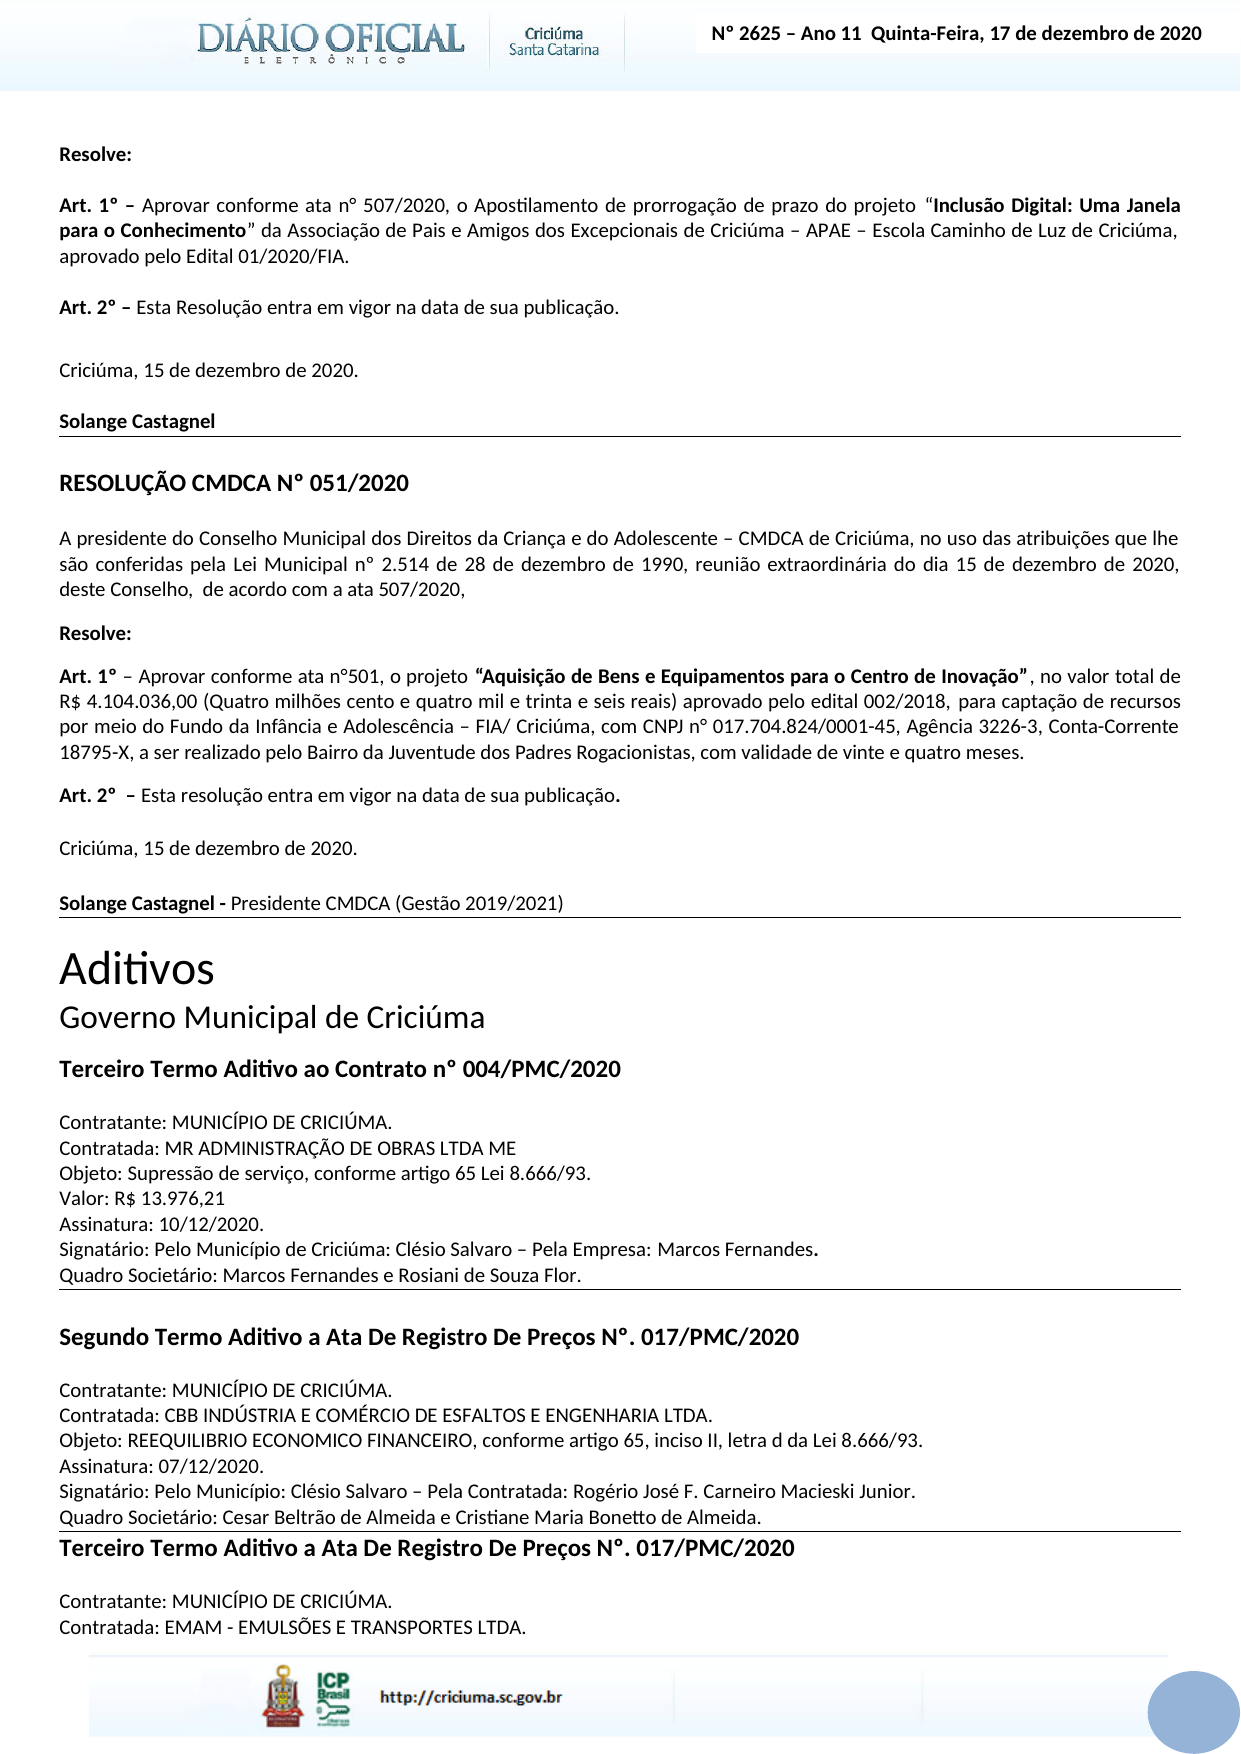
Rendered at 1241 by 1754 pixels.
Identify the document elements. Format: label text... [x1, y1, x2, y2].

text Solange Castagnel - Presidente CMDCA (Gestão 2019/2021) [59, 890, 1181, 917]
text Solange Castagnel [59, 408, 1181, 436]
text Assinatura: 07/12/2020. [59, 1453, 1181, 1478]
text Quadro Societário: Marcos Fernandes e Rosiani de Souza Flor. [59, 1262, 1181, 1289]
text Signatário: Pelo Município de Criciúma: Clésio Salvaro – Pela Empresa: Marcos Fernandes. [59, 1236, 1181, 1262]
text Terceiro Termo Aditivo a Ata De Registro De Preços Nº. 017/PMC/2020 [59, 1532, 1181, 1563]
subtitle Art. 2º – Esta resolução entra em vigor na data de sua publicação. [59, 782, 1181, 808]
text Art. 1º – Aprovar conforme ata n° 507/2020, o Apostilamento de prorrogação de prazo do projeto “Inclusão Digital: Uma Janela para o Conhecimento” da Associação de Pais e Amigos dos Excepcionais de Criciúma – APAE – Escola Caminho de Luz de Criciúma, aprovado pelo Edital 01/2020/FIA. [59, 192, 1181, 268]
text Objeto: REEQUILIBRIO ECONOMICO FINANCEIRO, conforme artigo 65, inciso II, letra d da Lei 8.666/93. [59, 1428, 1181, 1453]
text Assinatura: 10/12/2020. [59, 1211, 1181, 1236]
text Contratada: MR ADMINISTRAÇÃO DE OBRAS LTDA ME [59, 1135, 1181, 1160]
text Contratante: MUNICÍPIO DE CRICIÚMA. [59, 1109, 1181, 1135]
text Resolve: [59, 620, 1181, 645]
text Contratada: EMAM - EMULSÕES E TRANSPORTES LTDA. [59, 1614, 1181, 1639]
text Art. 1º – Aprovar conforme ata n°501, o projeto “Aquisição de Bens e Equipamentos para o Centro de Inovação”, no valor total de R$ 4.104.036,00 (Quatro milhões cento e quatro mil e trinta e seis reais) aprovado pelo edital 002/2018, para captação de recursos por meio do Fundo da Infância e Adolescência – FIA/ Criciúma, com CNPJ n° 017.704.824/0001-45, Agência 3226-3, Conta-Corrente 18795-X, a ser realizado pelo Bairro da Juventude dos Padres Rogacionistas, com validade de vinte e quatro meses. [59, 663, 1181, 764]
text Criciúma, 15 de dezembro de 2020. [59, 836, 1181, 890]
text Objeto: Supressão de serviço, conforme artigo 65 Lei 8.666/93. [59, 1160, 1181, 1186]
text Contratante: MUNICÍPIO DE CRICIÚMA. [59, 1588, 1181, 1614]
text Aditivos Governo Municipal de Criciúma [59, 937, 1181, 1037]
text Contratada: CBB INDÚSTRIA E COMÉRCIO DE ESFALTOS E ENGENHARIA LTDA. [59, 1402, 1181, 1428]
text Segundo Termo Aditivo a Ata De Registro De Preços Nº. 017/PMC/2020 [59, 1321, 1181, 1351]
list Art. 2º – Esta Resolução entra em vigor na data de sua publicação. [59, 294, 1181, 319]
text Quadro Societário: Cesar Beltrão de Almeida e Cristiane Maria Bonetto de Almeida. [59, 1504, 1181, 1531]
text Contratante: MUNICÍPIO DE CRICIÚMA. [59, 1377, 1181, 1402]
text Criciúma, 15 de dezembro de 2020. [59, 357, 1181, 383]
text Signatário: Pelo Município: Clésio Salvaro – Pela Contratada: Rogério José F. Carneiro Macieski Junior. [59, 1478, 1181, 1504]
text Resolve: [59, 141, 1181, 167]
text A presidente do Conselho Municipal dos Direitos da Criança e do Adolescente – CMDCA de Criciúma, no uso das atribuições que lhe são conferidas pela Lei Municipal nº 2.514 de 28 de dezembro de 1990, reunião extraordinária do dia 15 de dezembro de 2020, deste Conselho, de acordo com a ata 507/2020, [59, 526, 1181, 602]
text Terceiro Termo Aditivo ao Contrato nº 004/PMC/2020 [59, 1053, 1181, 1084]
text RESOLUÇÃO CMDCA Nº 051/2020 [59, 467, 1181, 498]
text Valor: R$ 13.976,21 [59, 1186, 1181, 1211]
